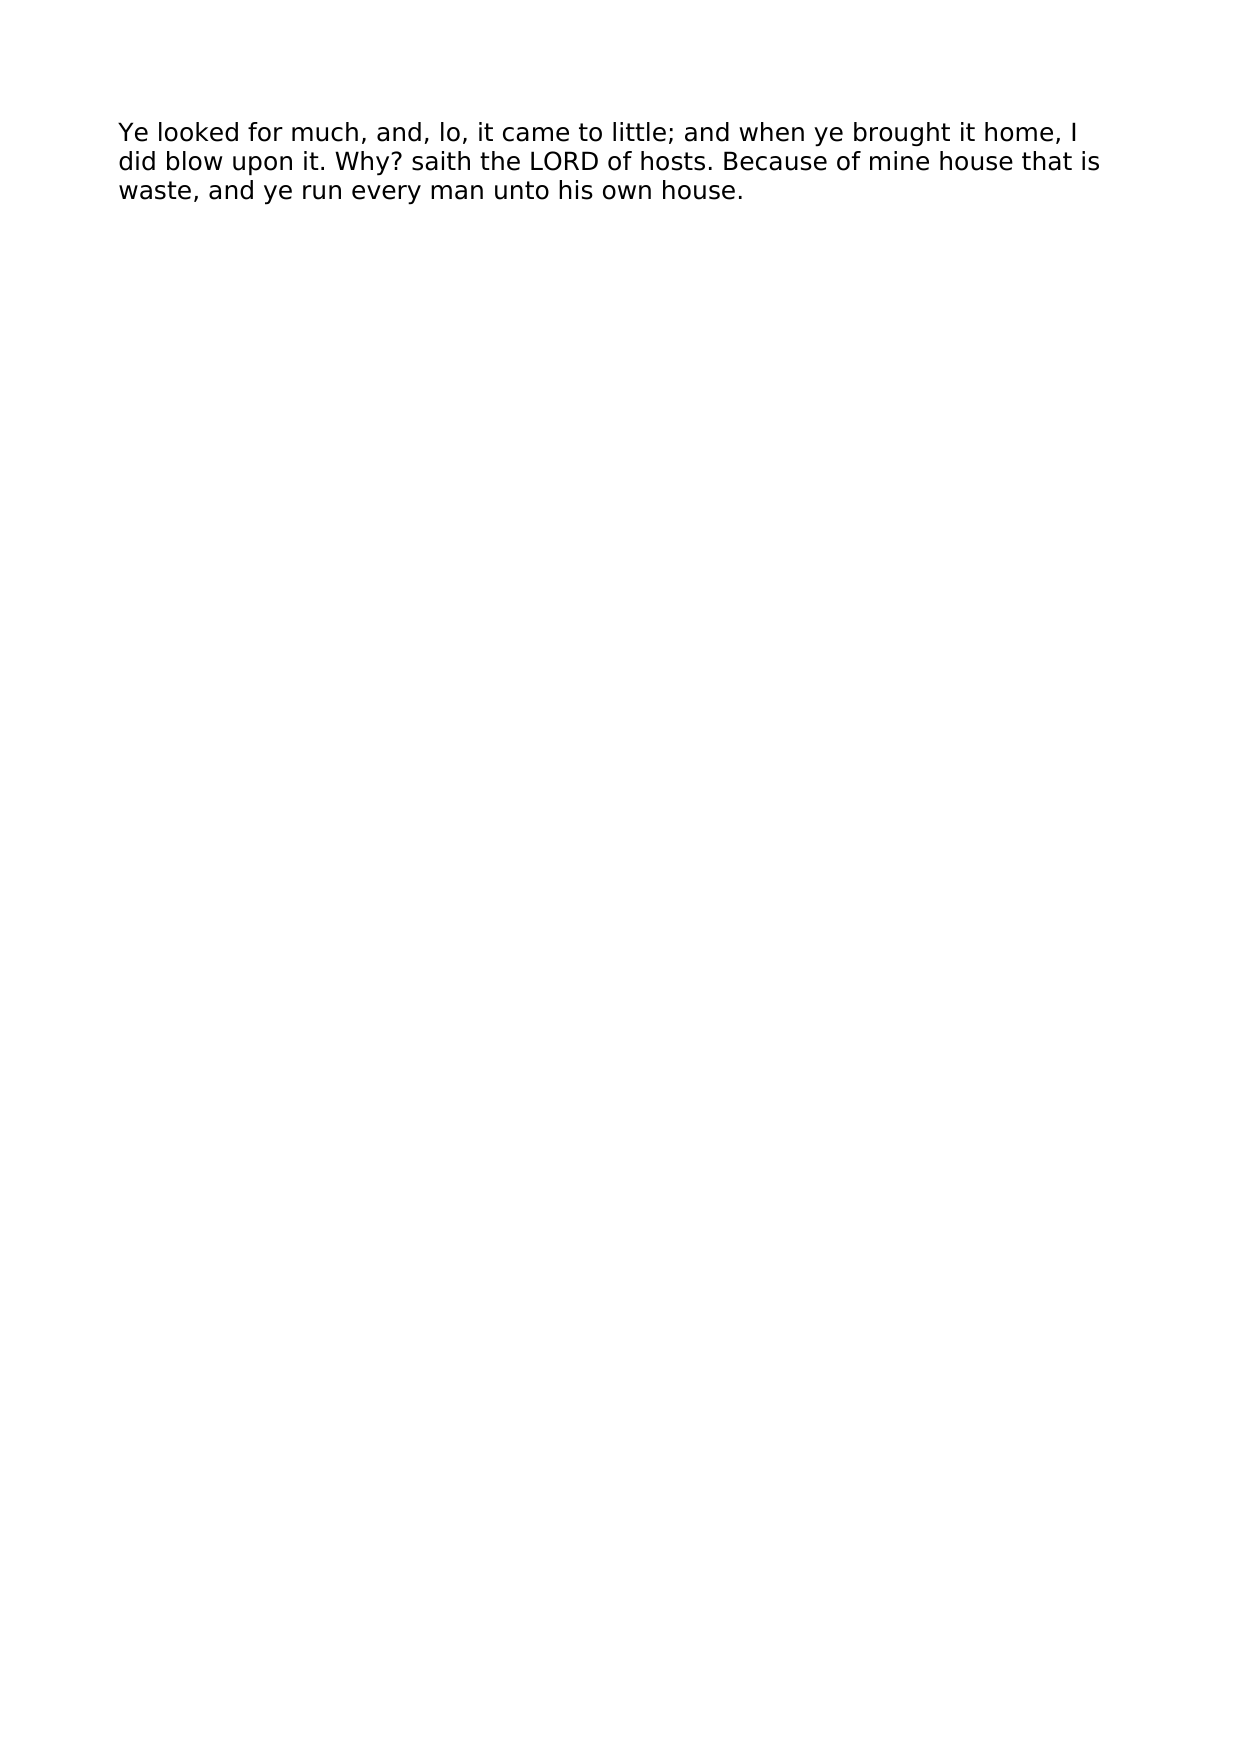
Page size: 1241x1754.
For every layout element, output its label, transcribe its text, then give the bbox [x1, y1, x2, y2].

text Ye looked for much, and, lo, it came to little; and when ye brought it home, I did blow upon it. Why? saith the LORD of hosts. Because of mine house that is waste, and ye run every man unto his own house. [118, 118, 1122, 206]
